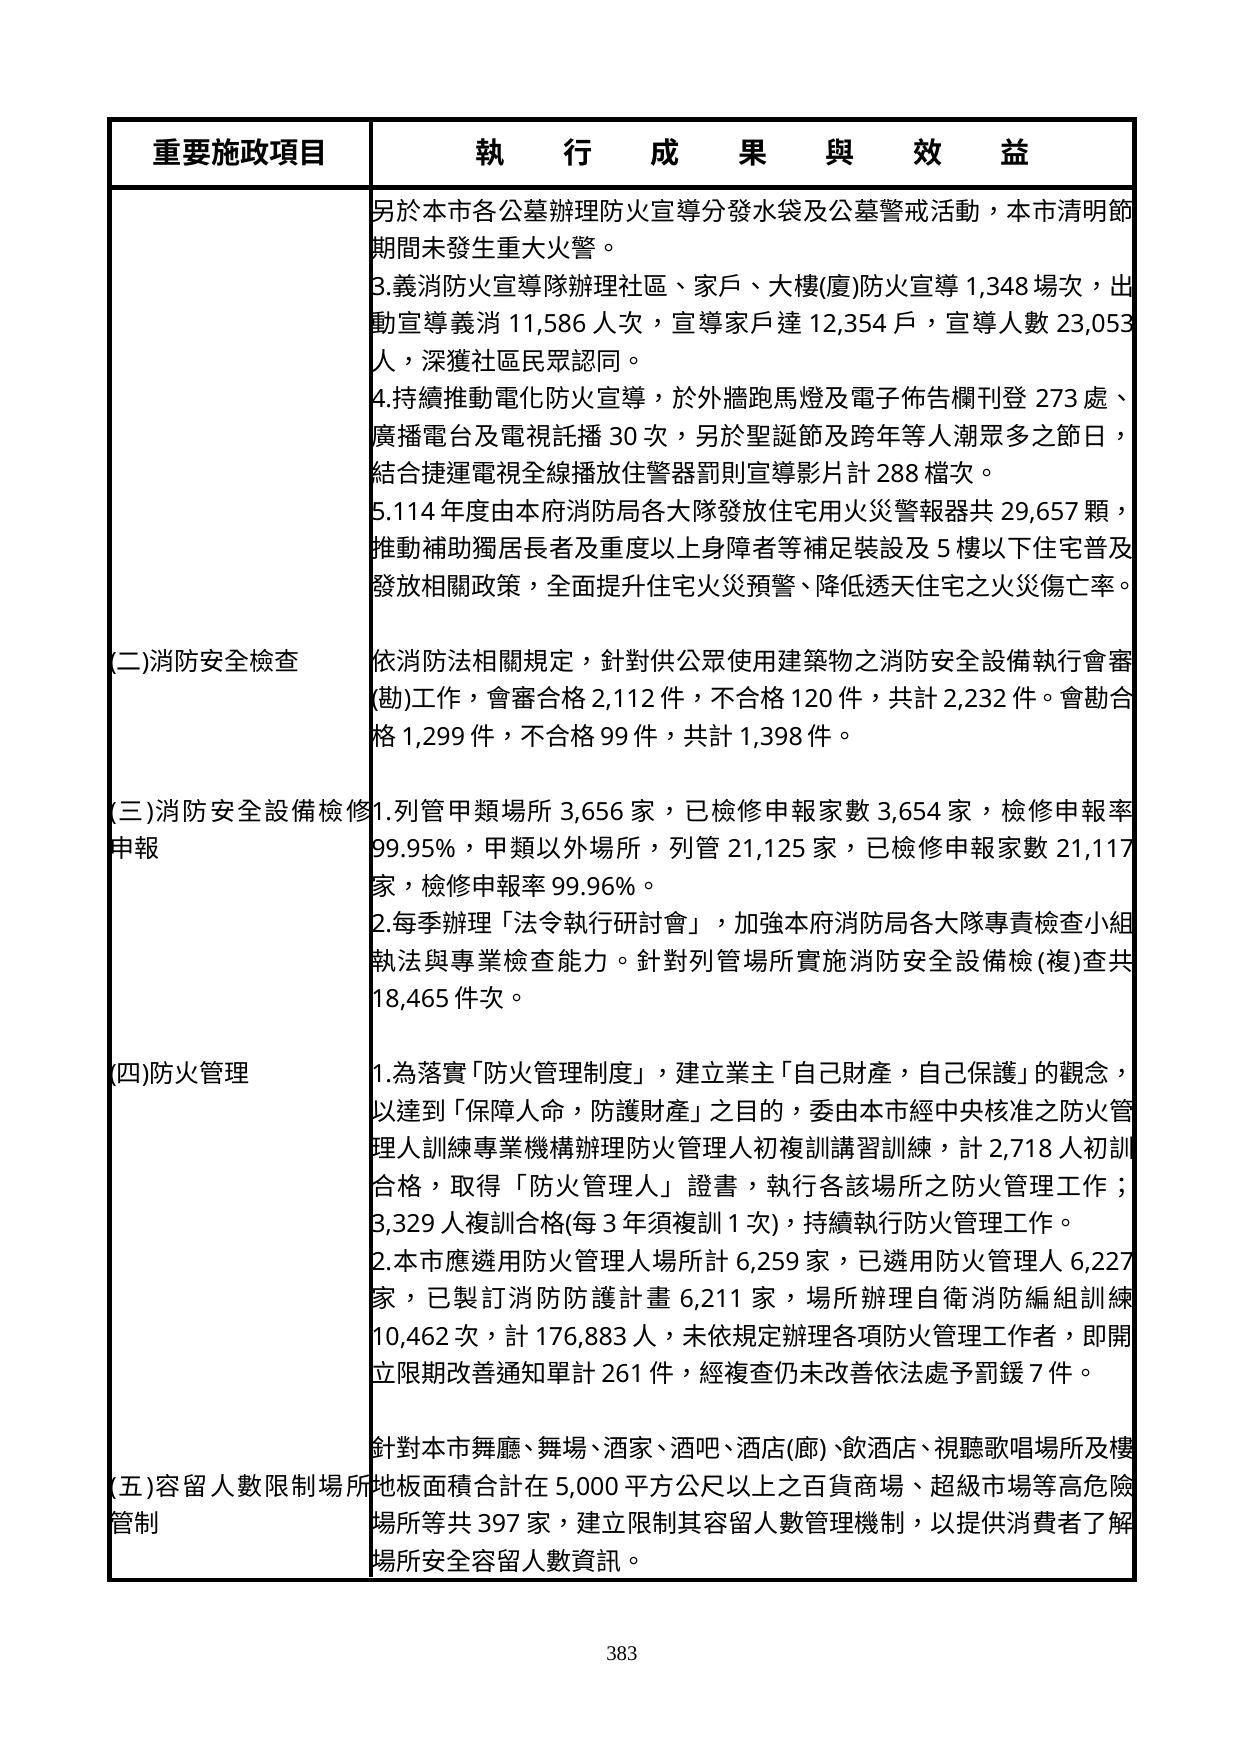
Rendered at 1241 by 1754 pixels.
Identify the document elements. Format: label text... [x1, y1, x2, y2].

table_cell 1.組織編制： 為擴增本市救災救護及特種搜救量能，本府消防局辦理組織修編擴大編制685人，編制員額由原1,805人提升至2,490人，將特搜中隊升格成立特搜大隊，組織規程暨編制表修正案業經考試院函同意備查並自114年1月1日生效。本府消防局於114年1月成立特搜大隊及特搜第一分隊及第二分隊。 2.任免遷調： (1)本府消防局114年度召開人事甄審委員會14次，陞遷人數95人次，外縣市調入人數50人、新進人員115人、留職停薪21人次，回職復薪19人次。 (2)114年度辦理調出人數28人，職務調整人數280人。 3.考績獎懲： 114年召開考績委員會6次，核發嘉獎17,868人次、記功2,607人次、記一大功12人次、申誡6人次；並依規定辦理114年度年終考績竣事。 4.差假管理： (1)本府消防局外勤人員之勤休編排及服勤時數採計，目前係依消防署核定自112年1月1日生效實施之「各級消防機關輪班輪休人員勤休實施要點」覈實辦理，並落實114年公務人員請假規則修正新增身心調適假等權益，除勤務推動及維護市民權益有顯著績效外，兼顧落實保障同仁健康權意旨。另內政部消防署全國版「消防人事差勤暨119勤務指揮派遣系統」業於114年1月1日上線，本府消防局勤務派遣、勤務輪值及人員差假目前係採線上電子化、紙本差勤雙軌制，並訂於115年上半年全面電子化，以達成行政簡化、淨零減碳之永續目標。 (2)本府消防局為搶救重大災害、處理緊急或重大突發事件，114年度報府申請專案加班計6次，另行政院114年10月20日院授人給字第1144001867號函核准消防局參與0923花蓮馬太鞍溪堰塞湖災害救助事項外勤消防人員於辦理救助業務期間，得依實際超時服勤時間核實支給超勤加班費，免受每人每月新臺幣1萬9,000元上限之限制，保障第一線消防隊員加班權益。 5.訓練研習： 114年自辦及薦送人員參加多元訓練課程，以提升專業知能。 (1)自辦研習：辦理6場次專題講座(包含消防人員減壓課程1場、網路性別暴力防治CEDAW議題1場、家庭教育1場婚姻教育1場、員工協助方案EAP紓壓活動2場)，合計參加人數計350人次。 (2)薦送訓練：薦送人員參加本府公務人力發展中心及行政院人事行政總處公務人力發展學院等辦理之相關訓練研習課程，薦送人數計2,241人次。 6.退休照護： (1)114年度補助退休消防人員團體計2案，持續關懷本府退休消防同仁。 (2)均依規定辦理同仁退休及照護事宜： ①114年度辦理退休案計30人、遺屬年金案計3人、撫卹案計0人。 ②統計至114年12月止列冊管理支領月退休金人員計505人，支領遺屬年金人員計53人，支領年撫卹金人員計23人。 1.召開廉政會報2案次，藉由會議之決議及業務單位之執行，推動廉政工作，達到事半功倍之效果。 2.召開安全維護會報1案次，辦理機關安全缺失複查3案次、機關安全暨公務機密維護檢查40案次及「緊急救護管理系統」資訊使用管理稽核，發掘缺失予以列管改善，提出興革建議，並不定期進行機關安全、公務機密及資訊安全維護宣導30案次。 3.落實陽光法案，受理機關公職人員財產申報17案次，並辦理實質審查2案次。 4.為強化同仁及民眾廉能觀念，消防局運用宣導短片、講習、跑馬燈撥放等多元方式進行23場次宣導，並針對反貪反詐主題，以多元宣導管道辦理36場次宣導，以加強同仁及民眾反詐資訊及觀念。 5.辦理太陽光電專案稽核，經書面勾稽及實地勘查，針對法規面、制度面、執行面提出數點建議事項，期能完善日後太陽能光電標租案 之合約內容，並加強案場之維運管理，與廠商互利共生，共創綠能 產業健全之環境。 6.受理各類陳情、檢舉案件計46案次，均依規定查察處理、澄清結案或移由權責單位辦理。 1.本府消防局按月檢討114年度法定預算執行情形，加強預算執行稽催，發揮預算功能，有效掌控預算進度，提升消防局救災救護能力，總計114年度決算執行率達99.69%。 2.依限完成114年度各月份會計報告之編製。 3.依限完成113年度單位決算之編製。 4.完成114年度各項公務統計報表(含月報、季報、半年報及年報共203表次)審核及113年統計年報之彙編。 5.完成115年度單位預算之籌編。 6.按期整理各類總帳、明細帳及送審憑證並依限送審。 7.配合各項採購作業辦理監辦業務，有效達成內部審核機制。 1.本府消防局114年公文績效成果如下： (1)辦結率98.65%。 (2)平均發文使用日數1.12日。 (3)線上簽核比率83.25%，均優於本府平均值。 2.每月定期於局務會議公布各單位公文績效，以加強管制公文時效。 各項列管計畫及會議決議案件，於每月局務會議加強管制與追蹤，以落實工作績效。 1.選定消防工作興革項目，請各單位研究並陳報市府評核。對府管、自管之重要業務定期評估，並按期將執行情形陳報市府等上級機關。 2.依內政部消防署規定，每月10日前函送一般性補助款指定辦理施政項目「消防廳舍整建計畫」及「消防車輛汰購及救生氣墊計畫」月報表予消防署備查。114年計5案，為「第一大隊暨苓雅分隊耐震補強工程案」、「右昌分隊外牆暨屋頂防水修繕工程案」、「消防局本部綜合大樓地下室出入口車道及成功分隊車庫地坪整修工程案」、「阿蓮分隊耐震補強工程案」及「雲梯消防車1輛」。 1.依「高雄市政府文書處理實施要點」及其相關規定，落實執行文書檔案管理工作。 2.積極辦理檔案銷毀作業，完成10,090件逾保存年限檔案銷毀。 3.積極改善檔案管理整體效能、加強檔案保存與維護及積極辦理整頓清理、改善檔案庫房設施等工作。 1.114年度針對本府消防局內外勤廳舍修繕需求，如災害應變中心暨綜合大樓9樓外圍防水工程、地下室出入口車道及成功分隊車庫地坪整修工程、新興分隊外牆鐵皮拆除暨防水工程、新興分隊頂樓鐵皮棚架修繕工程及鳳山分隊辦公廳舍設施搬遷等5項修繕項目動支經費1,210萬4,259元以改善廳舍環境。 2右昌分隊廳舍經本市結構技師公會評估耐震能力不足，本府消防局於113年及114年分別編列188萬6,000元及754萬4,000元辦理補強工程，全案於113年10月開工，並於114年2月27日完工。 3.本府消防局持續辦理老舊消防廳舍補強工程，第一大隊暨苓雅分隊補強工程（總經費1,090萬元）已於114年10月13日開工，預計115年4月底前完工；阿蓮分隊補強工程（總經費608萬2,749元）隨後於114年12月4日開工，預計115年4月底前完工。 4.鑒於楠梓科技產業園區消防業務移撥及南科高雄第三園區台積電公司量產在即，消防局規劃於已裁撤之中油煉油廠消防隊舊址新設後勁消防分隊，將於耐震補強暨整修工程完成後進駐，以快速充實區域消防量能。114年2月13日核定細部設計，4月2日開工，115年1月1日人車進駐，3月8日竣工啟用。 5.配合大林蒲遷村政策以經濟部「大林蒲遷村相關經費」全額補助1億711萬元辦理中崙地區新設特搜分隊新建工程，114年12月18日核定基本設計，刻正辦理細部設計。 6.岡山消防分隊遷建工程配合岡山區行政中心新舊址跨區公辦都更案，113年1月19日辦理公辦都更公告招商，歷經2次招標，8月14日完成評選，並於11月19日完成簽約，預定115年7月動工，於118年陸續完工啟用。 1.按「政府採購法」切實執行各項採購(含綠色採購)工作。依據環境部綠色生活資訊網成果分析統計，截至114年12月31日止，本府消防局綠色採購評核成績為92.6分。 2.依據「高雄市市有財產管理自治條例」隨時登錄財產增減，建立消耗品及非消耗品領用管理制度，有效管理運用，定期檢查、每年盤點。114年度計盤點轄下96個單位；檢核項目分為財產管理、物品管理、車輛管理、辦公處所暨安全管理等四大項。經考核檢查，計有392人次獲敘獎。 3.依「出納管理手冊」規定辦理財物保管及財物控管事宜。 1.訂定本府114年度防火宣導計畫，整合教育局、警察局、民政局及各區公所辦理各式防火宣導及與本市各機關、慈善團體保持密切聯繫共同舉辦防火宣導活動；本市114年辦理動態防火宣導場次共427場，宣導市民55,621名。 2.清明節期間，辦理清明節防火宣導活動，除印製宣導文宣發放外，另於本市各公墓辦理防火宣導分發水袋及公墓警戒活動，本市清明節期間未發生重大火警。 3.義消防火宣導隊辦理社區、家戶、大樓(廈)防火宣導1,348場次，出動宣導義消11,586人次，宣導家戶達12,354戶，宣導人數23,053人，深獲社區民眾認同。 4.持續推動電化防火宣導，於外牆跑馬燈及電子佈告欄刊登273處、廣播電台及電視託播30次，另於聖誕節及跨年等人潮眾多之節日，結合捷運電視全線播放住警器罰則宣導影片計288檔次。 5.114年度由本府消防局各大隊發放住宅用火災警報器共29,657顆，推動補助獨居長者及重度以上身障者等補足裝設及5樓以下住宅普及發放相關政策，全面提升住宅火災預警、降低透天住宅之火災傷亡率。 依消防法相關規定，針對供公眾使用建築物之消防安全設備執行會審(勘)工作，會審合格2,112件，不合格120件，共計2,232件。會勘合格1,299件，不合格99件，共計1,398件。 1.列管甲類場所3,656家，已檢修申報家數3,654家，檢修申報率99.95%，甲類以外場所，列管21,125家，已檢修申報家數21,117家，檢修申報率99.96%。 2.每季辦理「法令執行研討會」，加強本府消防局各大隊專責檢查小組執法與專業檢查能力。針對列管場所實施消防安全設備檢(複)查共18,465件次。 1.為落實「防火管理制度」，建立業主「自己財產，自己保護」的觀念，以達到「保障人命，防護財產」之目的，委由本市經中央核准之防火管理人訓練專業機構辦理防火管理人初複訓講習訓練，計2,718人初訓合格，取得「防火管理人」證書，執行各該場所之防火管理工作；3,329人複訓合格(每3年須複訓1次)，持續執行防火管理工作。 2.本市應遴用防火管理人場所計6,259家，已遴用防火管理人6,227家，已製訂消防防護計畫6,211家，場所辦理自衛消防編組訓練10,462次，計176,883人，未依規定辦理各項防火管理工作者，即開立限期改善通知單計261件，經複查仍未改善依法處予罰鍰7件。 針對本市舞廳、舞場、酒家、酒吧、酒店(廊)、飲酒店、視聽歌唱場所及樓地板面積合計在5,000平方公尺以上之百貨商場、超級市場等高危險場所等共397家，建立限制其容留人數管理機制，以提供消費者了解場所安全容留人數資訊。 114年度違法案件共計裁處98件（檢修申報20件、不實檢修1件、消防安全設備65件、防火管理7件、防焰物品2件、設備人員法1件、容留人數標示1件及田野引火燃燒1件），開立裁處金額計新臺幣5,109,000元，已繳納金額計新臺幣3,486,258元，收繳率68%。 1.建立電子化搶救圖資：為強化公共安全，提升本市高危險特定區域、建築物及狹小巷道等火災搶救效能，針對轄內搶救不易區域、建物訂定搶救計畫，發生災害時能於出動初期掌握場所全般狀況，減少人命及財產損失，總共已製作7,023處，均以電子檔建置於本府消防局搶救圖資管理系統，可於救災現場即時查詢，各大(或中)、分隊辦理上開建物或地區兵棋推演共1,698場次、實地演練1,935場次。 2.辦理電動車火災搶救專班、特殊火災搶救講習班及高雄市電動巴士防災座談會：於114年3月4-5日、6月18-19日及114年8月15日，合計160人參訓，有助於提升本府消防局同仁對於特殊火災(太陽能光電設備、電動車及儲能設備等)現場危害分析，掌握災害現場救災安全判斷處置、執行太陽能光電設備、電動汽車及儲電設備火災搶救能力。 3.輔導遙控無人機操作證考照訓練：為利於救災情資偵蒐工作，持續輔導消防同仁考取無人機操作證，114年警義消計有212名考照合格取得392張各式專業證照，通過人員遍布各大隊轄區執行相關飛行任務，有效提升災害搶救效率，保障市民生命財產安全。 4.本府消防局於114年9月24日辦理鋰電池製造風險與火災應變對策研討會，透過的專家學者分享最新的鋰電池火災滅火技術、實務案例分析及災害搶救策略等知識，提升救災人員在緊急情況下的應變能力。 1.本市114年消防水源列管救災水源計26,259處，其中地上(下)式消防栓共計23,403支，平時協查清查轄內消防栓堪用情況，如發現損壞或埋沒等情事，透過本府消防局消防水源管理資訊平台，即時通報請自來水公司檢修。 2.本府消防局各消防分隊對轄內公司、工廠、學校、蓄水池、魚池、河川、湖、海等可供消防車利用取水救災之水源，均予調查列管，另對於水利單位提供之救災緊急使用水源位置，每年辦理實地抽水演練暨資訊更新事項，俾利於缺水時期緊急應變使用。 3.本府消防局各分隊視當地區域性質、人口密度、建築因素等規劃增設消防栓，彙報自來水公司辦理設置工程，114年共計辦理26處消防栓增設與改遷工程。 4.賡續擴充本市水源管理資訊系統，定期更新Google map水源圖資版本。 1.為強化消防人員輻射災害初期搶救正確觀念與基本認知，本府消防局於114年2月11、13、14日，辦理3梯次輻射災害訓練，共計120人參訓，以提升消防人員輻射搶救能力。 2.為強化本府消防局化學災害應能力並與國際接軌，本府消防局於114年6月8日至6月14日，共計1人參加內政部消防署辦理之「赴日本化學災害救災整備及訓練研修」。 3.為強化日本與臺灣消防機關之化學災害交流與合作，本府消防局於114年6月19日，共計3人參加內政部消防署辦理之「赴日本化學災害救災整備及訓練研修」。 4.為強化消防人員化學災害搶救技術與能力與執行化學災害搶救行動安全，本府消防局於114年8月4日至10月17日，共計12人參加內政部消防署辦理之「114年度化學災害搶救進階班訓練」。 5.為強化毒性及關注化學物質災害發生時緊急應變能力，本府消防局於114年9月8日，共計7人參加環境部化學物質管理署辦理之「114年度南區毒性及關注化學物質災害防救動員研討會」。 6.為強化本府消防局指揮官層級人員化學災害搶救指揮決斷能力，本府消防局於114年10月29日至12月9日，共計12人參加內政部消防署辦理之「114年度化學災害搶救指揮官班訓練」。 1.本府消防局於114年8月30-31日及9月13-14日假荖濃溪流域辦理充氣式橡皮艇訓練，參訓人數計50人，實施引擎組裝及保養教學、航行操作、急流水域操艇及緊急故障排除實作訓練。 2.為維護夏季水域活動安全，本府消防局於暑假期間(114年6月28日至8月31日)辦理30場水域救援訓練，並規劃執行本市岸際救援協勤措施，針對本市林園區海洋濕地公園、彌陀區漁港海岸光廊、永安區烏林投玄德宮旁、茄萣區海岸復育防風生態公園、梓官區蚵仔寮漁港南側海灘、旗津區旗津區觀光局旗津海水浴場救生站處等6處水域，每週例假日由消防人員、本府登錄在案之災害防救團體、義消高台水域救生分隊及水中救生中(分)隊共同執行岸際緊急救援協勤工作，執行危險水域巡邏與警戒勤務，共計270人次。 本府消防局為提升救災救生功能，確保市民財產安全，114年充實購置消防車輛、裝備器材情形如下： 1.新購水箱消防車7輛、水庫消防車7輛、化學消防車4輛、救助器材車2輛、雲梯消防車2輛、後勤補給車1輛、化學災害處理車1輛、通訊指揮車3輛(中央統一採購)，以充實火災搶救之救災車輛。 2.預算購置個人裝備器材(含消防衣帽鞋、救命器、個人導光索及個人熱顯像儀等)1批、電動車搶救器材1批、水域搶救器材1批、12台多功能消防救災機器人、消防機器人1台、無人機2台、遙控動力救生圈6台、山域事故人命救助等個人裝備1批、紅外線熱顯像儀42台…等，均依據轄區特性配發消防局各分隊救災使用，有效提昇火災搶救、建築物與窄巷救援、岸際救援及人道救援等整體消防救災戰力。 3.114年民間捐贈小型水箱消防車7輛、消防警備車10輛、災情勘查車1輛、救災越野車1輛、消防後勤車1輛，節省公帑計5,087萬7,630元，有效汰換老舊車輛，提升第一線救災機動性與安全性。 本市轄內多處熱門高山登山地點，為有效提升山域救援時效及加強各協助救災機關、團體橫向協調聯繫，除於114年6月邀集相關單位及山域事故搜救團體辦理山域事故救援座談會外，本府消防局分別於114年5月及12月，假本市所轄山域辦理「山域事故人命救助訓練」，共計130人參訓，另於5月6至15日辦理山域救援幕僚訓練，共計70人參訓。 1.特種搜救隊於114年辦理各項專業訓練，包括重型搜救分組訓練、山域定位搜救訓練、IRB動力橡皮艇操作訓練、潛水搜救訓練、特搜隊戰術緊急傷病患照護訓練、延長醫療照護訓練、車禍救援訓練、繩索救援訓練、直升機立體救災訓練、遙控無人機操作訓練及搜救犬領犬員評測訓練，強化特搜人員在複雜地形及環境行動能力與科技應用，提升救援實戰能力25場次、1205人次。 2.特種搜救隊於114年5月17日至19日，假楠梓訓練中心辦理「36小時不間斷救援演練」，共動員149名警義消、醫護人員、土木技師與獸醫師，並出動4隻搜救犬，全程模擬地震後複雜災損情境，驗證國家級重型搜救隊整合應變與續航作戰能力，提升本市國際搜救量能。 3.本市通過國際搜救犬IRO測驗犬隻數量，計有高級認證9隻(包含義消搜救犬1隻)、中級認證1隻、初級4隻(包含義消搜救犬2隻)，高級認證數量為全國各縣市之冠。於114年2月16-19日自辦災害搜救犬評測及3月16-18日參加內政部消防署災害搜救犬評測，共計3犬通過高級認證，另為強化搜救犬路徑追蹤技能，於114年5月26-29日邀請奧地利教官辦理訓練，全國搜救犬相關單位共計30人派員參訓；另於114年11月25-28日參加國家MRT搜救犬救援能力認證，共計2犬通過MRT認證。 1.為提升義消協勤能量，本府消防局拍攝短片積極招募義消，並整合具專業技能人員，分別成立山域搜救、水域救生、營建搜救、無人機、企業義消分隊、義消特搜隊及後勤義消等7類功能編組隊伍，針對各式特殊災害動員到場協勤搶救，統計114年1月至12月招募11梯次新進義消共計733人，有效推動義消機能化及年輕化。 2.為提升義消協勤能力，強化救災救護及防救災專業技能，除每月定期辦理義消常年訓練外，並辦理下列專業訓練： (1)為儲備培養義消幹部，提昇領導統御能力，本府消防局分別辦理幹部訓練，計有262人參訓： ①8月1日至29日止，共辦理4場次義消基礎幹部講習班訓練，每梯次24小時，參訓人數155人、合格人數147人。 ②10月20日至31日止，共辦理2場次義消初級幹部講習班訓練，每梯次20小時，參訓人數105人、合格人數84人。 ③內政部消防署於6月17日至18日辦理1梯次12小時義消高級幹部講習班，本市義消合格人數計有2人。 (2)為強化義勇消防人員救護執勤技能，提升到醫院前緊急救護服務品質，本府消防局於8月15日至11月15日辦理義消EMT-1初級救護技術員繼續教育複訓，共590人受訓合格；8月15日至11月15日辦理義消EMT-2中級救護技術員繼續教育複訓，共96人受訓合格。 (3)為提升新進義消人員專業能力及培養團隊工作士氣，強化救援效能，本府消防局於5月20日至7月12日止，辦理1梯次新進義勇消防人員基本訓練，規劃數位學習、防災士訓練及集中訓練等3階段課程，共訓練48小時，計94人通過並取得訓練證書。 (4)為提升訓練效益並節省公帑，114年義消基礎訓練及幹部訓練結合防災士16小時課程辦理，取得防災士證照者計有新進義消基本訓練91人、基礎幹部講習班121人、初級幹部講習班41人，合計253人；取證後可第一時間投入社區防救災工作，強化災害應變及復原能力，共同提升本市災害韌性。 3.辦理本市災害防救團體專業訓練： (1)本府消防局依據「災害防救團體或災害防救志願組織登錄辦法」辦理民間災害防救團體依法登錄，截至114年12月底本市合計登錄有15個團體，為提升災害防救團體救災能量之運用，114年4月12、13日於中華民國紅十字會避難收容暨整備中心辦理1梯次新進人員基本訓練，每梯次16小時，56人訓練合格；另114年6月14、15、21、22日於消防局教育訓練中心辦理4梯次複訓，每梯次8小時，計482人訓練合格。 (2)為更有效運用民間救難志工力量，配合內政部消防署114年度強化災害防救志工救災協勤量能中程計畫推動建立防災教育與強化複合式專業訓練機制，本府消防局分別於6月27、28日在永安區永新漁港海域辦理水域救援，6月28、29日在鼓山區柴山山域辦理山域搜救等專業訓練各1場次，共計70人訓練合格，有效提升災害防救團體水域及山域協勤量能。 (3)有鑑於本市柴山及半屏山地區之迷途或受傷事件頻傳，為提升山域事故救助效能及搜救技術，本府消防局於11月4日至16日於金獅湖與所轄柴、壽山等區域實施3場次山域搜救(叢林穿越)訓練，辦理GPS應用、叢林穿越、夜間行進、繩索確保及傷患搬運等專業課程，共計28名災害防救團體成員訓練合格，有效提升災害防救團體執行郊山地區山域救援之能力。 4.本市消防民力獲獎殊榮：本市義勇消防總隊仁大救助分隊副分隊長葉嘉耀、鳥松救災分隊小隊長湯建芳、鼎金救災分隊小隊長周俊成等3位，獲選為內政部消防署114年全國義消楷模「鳳凰獎」；第一宣導大隊總幹事卓淑靜、第二宣導大隊副大隊長宋素娟、鼓山宣導分隊副分隊長彭鈺婷獲選為內政部消防署114年「鳳凰獎」防火宣導志工楷模、中華救護分隊分隊長陳世庭則獲選為救護志工菁英。另高雄市防災協會副總隊長李嘉文、中華民國山難救助協會高雄市支會 (前)先鋒組長楊克明獲選為114 年度全國災害防救志工菁英獎。 5.為提升國家重要廠(場)域設施及企業組織，面對災害或其他緊急狀況第一時間應變能力，本府消防局於114年8月19日完成8支114年T-CERT隊伍之培訓；114年8月21日與中油大林煉油廠共同辦理「114年度高雄市T-CERT分區觀摩演練」，邀集本市所有T-CERT隊伍及嘉義、台南、屏東等鄰近縣市消防局暨所屬T-CERT成員計130人前來觀摩交流，攜手企業及民間力量，打造更韌性的自主防災體系。另，本府消防局推派「興達發電廠T-CERT」參加「114年度全國T-CERT競技大賽」，勇奪空間辨識項目第一名、輕型搜救項目第一名及基礎救護操作第六名，並以總排名第一的優異成績榮獲全國冠軍，有效展現本市T-CERT隊伍的專業實力，並呈現本市於公私協力防災推動上的成果。 1.依本府消防局常年訓練實施規定，每日編排課程及指派教官，實施車輛操作、消防車操、裝備器材、緊急救護等技能訓練及體能訓練，以提升消防人員救災體技能。 2.辦理消防人員學科及術科測驗，藉此充實消防人員各項消防學能及體能，並驗收平時訓練成果。114年推動新式術科體測，上半年術科測驗計有1,160人參測，下半年術科測驗計有1,195人參測。114年上半年學科測驗計有1,235人參測，下半年學科測驗計有1,201人參測。 3.由本府消防局各大隊針對轄內搶救困難之場所實施組合訓練，模擬火災現場出勤模式演練，以強化指揮官及救災人員臨場應變能力，共計辦理36場次。 4.為使新進人員融入消防工作並培育消防專業基本知識技能、培養工作使命感及團隊向心力，辦理新進人員職前訓練，114年上半年計有70人參訓，下半年計有28人參訓。 1.為提升消防人員各類災害搶救專業技能，爭取參加內政部消防署114年各式訓練(含由各縣市消防機關自費參訓)課程，車禍救援基礎班7人參訓、事故安全官訓練4人參訓、火災搶救教官班4人參訓、航空器災害搶救訓練班6人參訓、化災搶救國際認證種子教官班7人參訓、化學災害實務訓練國際挑戰班5人參訓、車禍救援進階班1人參訓、公共安全潛水初階班訓練1人參訓、國際課程認證研習班訓練共4人參訓、重型救援實務研討共識營訓練共3人參訓、繩索救援基礎班訓練4人參訓、過氧化物化災搶救精進訓練共1人參訓。 2.為提升消防人員駕駛大型車輛技術，持續辦理大貨車駕駛訓練，共59人成功考取駕照，強化特種車輛駕駛並辦理聯結車2人次及大客車15人次。 3.為提升消防人員出勤駕駛安全，辦理緊急任務車輛防禦駕駛操作訓練2梯40人次完成訓練；另針對駕駛緊急任務車輛人員辦理防禦駕駛訓練，結合中分隊常年訓練辦理，每人每年至少參訓2次，並將訓練成果報交通局備查。 4.辦理替代役備役役男防災救護組訓練 為充實災害防救專業能量，持續辦理替代役備役役男「防災救護組」訓練，強化替代役備役役男防災、救災之專業技能，於第1時間協助民防工作，期全面提升我國全社會防禦韌性為強化國土全民防衛韌性，以利國家需要時召集備役役男支援救災、醫療救護及治安維護。114年度召訓期間自114年7月7日起至8月20日止，及114年11月27日起至12月3日止共分2階段，計17 梯次，合計召訓1,461人，共1,374人通過防災士學、術科測驗。 1.辦理初任公職消防人員之實務訓練，以輔導其熟悉相關實務職能。 2.配合警大、警專及消防署辦理寒、暑假實習教育。 3.協助內政部消防署辦理特考班人員中級救護技術員訓練，共計辦理2班期95人。 1.消防局各分隊平時每日、每週執行車輛保養檢查，每月由中隊實施保養檢查，每季由大隊實施保養檢查，其中春、秋季為不定期檢查，夏、冬季為定期檢查(冬季併入局保養檢查)，由訓練中心及大隊評定成績。 2.消防局每半年委託廠商至53個分隊進行車輛保養，保養各式車輛計上半年556輛次、下半年547輛次，合計1,103輛。 3.每年依消防署頒訂「消防車輛裝備器材管理維護作業規範」實施局車輛保養檢查，由保養股人員至駐地進行檢查暨成績評定，以期核實日、週、月、季保養檢查紀錄落實程度，並辦理獎懲。 1.本市114年火災發生數，A1(人員死亡案件):11件，A2(人員受傷、縱火、糾紛案件):40件，A3(非屬A1、A2類):928件，合計979件。火災類別分別為建築物464件、森林田野43件、車輛122件、船舶1件及其他349件。 2.本府消防局114年派員勘察979件火災現場，統計分析起火原因，作為未來防火對策之參考。 3.本府消防局火災勘察時均進行現場清理及復原工作，2人以上共同採證，並會同關係人或在場證明人封緘，完備採證程序。 4.本市114年發生15件縱火案，均予偵破，並移送高雄地檢署偵查起訴，有效遏止縱火犯罪，績效卓著。 5.本府消防局114年計受理民眾申請核發火災調查資料235件、火災證明書375件，積極辦理為民服務，均獲民眾好評，已達便民利民之效能。 6.本府消防局實驗室連續3年通過美國CTS國際能力測試。2025年於274間國際實驗室中脫穎而出，憑藉GC-MS技術精準判定焦黑木材中之易燃液體，達成零誤差佳績。此成果佐證本府消防局技術與國際接軌，能提供禁得起司法檢驗之科學證據，守護市民安全。 1.辦理114年度施政計畫及115年先期作業審查。 2.辦理112-115年中程施政計畫，核定後據以推動執行。 3.提報113年度中程施政計畫策略績效目標執行成果。 1.強化本府消防局「119」指揮中心編組，精進各類車輛出勤動態管制機制；遇有重大災害事件時，立即同步通報大隊、中隊及分隊執行災害搶救任務。統計114年受理火警報案計3,014件，出動人力29,639人次、車輛12,583車次；另受理救護報案153,180件。 2.持續充實「通訊、聯絡、指揮」等相關裝備，並建構外勤單位彈性通訊網絡，強化整體勤務指揮與調度效能。 1.統計114年受理為民服務等其他案件，包括動物救援270件及受困解危243件。 2.要求執勤人員重視電話應對禮儀，以「用心處理」每通來電、「擴大處理」每件求助案件為原則，以市民為服務對象，落實「一通電話，服務就到」之服務理念，主動為民排除各項危害。 1.主動發布新聞，宣導消防施政作為與執行成效，統計114年度共發布新聞稿779件。 2.針對各項重大活動，妥善安排媒體記者實地採訪，提升施政透明度與市民認同。 1.於114年9月採購工作站安全防護防毒軟體560套及伺服器安全防護防毒軟體30套，全面提升資安防護能量。 2.於114年12月17日召開資通安全審查管理會議，審查並精進資訊安全管理相關事項。 3.汰換派遣台用個人電腦15台及一般個人電腦51台，提升各單位資訊設備作業效能。 4.因應網路設備韌體年限屆滿，汰換核心骨幹交換器1台，強化本府消防局整體資通安全防護。 5.為因應119報案大量進線之話務壓力，於本府消防局各救災救護大隊各建置1套受理報案席（合計6席），作為話務溢流與分流機制。 6.汰換救災救護平板電腦200台，提升外勤單位資訊設備使用效能。 1.添購手提式無線電165套，配發外勤消防同仁作為個人專用裝備，提升救災救護現場通訊能量，並強化第一線人員勤務安全保障。 2.採購機動中繼設備52套，得依災害現場需求彈性部署，延展通訊訊號涵蓋範圍，建構穩定可靠之救災救護通訊鏈路。 3.完成中寮山無線電站臺網路交換器汰換作業，強化傳輸效能，確保救災救護訊息即時傳遞。 1.114年共成立4次颱風災害應變中心，分別為7月5日丹娜絲颱風、8月11日楊柳颱風、9月21日樺加沙颱風、11月10日鳳凰颱風，於接獲中央氣象署發布海上、陸上颱風警報，立即成立本市颱風災害應變中心，通知各任務編組機關（構）派員進駐聯合作業因應，統合市府、民間及軍方救災資源全力投入預防性撤離及防救災工作；本市各相關局處、公共事業同時於內部成立「緊急應變小組」，各區公所同步成立區級應變中心，執行各項災害防救任務，受理災情數量分別為丹娜絲颱風487筆、楊柳颱風172筆、樺加沙颱風2筆、鳳凰颱風32筆(含路樹倒塌、廣告招牌掉落等)；災害應變中心開設期間掌握災情得宜，有效保障市民生命財產安全。平日本府消防局各內外勤單位利用各項活動時機積極辦理防颱防災宣導，加強民眾防災意識；並於汛期來臨前，責成各消防分隊完成各項救災器材整備，以隨時因應。 2.為強化災害應變中心開設期間防救災緊急資通訊查通報及應變能力，使本府災害防救業務主管機關及進駐人員熟稔防救災雲端應變資訊平台（EMIC）、各項防救災緊急資通訊系統，於114年度辦理相關教育訓練共計12場次，共計461人參訓。另114年度辦理防災宣導1,144場、災害應變中心資通訊測試50次。 本市獲內政部補助辦理「強韌臺灣大規模風災震災整備與協作計畫」，執行期程自112年至116年，5年總經費為6,179.6萬元；114年經費為1,155萬2,000元，並已完成本市各區災害潛勢調查，產出各類災害潛勢圖資4,203幅、各類防災電子地圖263幅、修訂114年本市各區公所地區災害防救計畫、辦理實兵演練8場次、建置韌性社區2處、評估可同時開設的避難收容處所443處，且擴大培育防災士6,667人及開辦各式防救災教育訓練課程。 1.本市與中央、各區公所災害應變中心，透過每月第二週定期網路視訊連線，提升本府消防局防救災資通訊運用及災害應變能力，不僅能夠快速、正確傳遞訊息，多方的視訊連線功能讓各災害應變中心得以即時回報最新災情狀況，以提供指揮決策防救災最好之參考；另於本市災害應變中心成立時，針對本市所轄配置海事衛星電話機關辦理災情啟動海事衛星電話測試，以強化災時通聯及緊急應變。 2.辦理本市災害應變中心輪值人員、緊急應變小組及各區公所人員衛星電話、Webex視訊系統、EMIC系統等教育訓練，使各編組人員孰悉了解各項設備操作方式及災害應變運作流程，共計356人參訓，並於上、下半年各辦理1場EMIC系統演練，以精進系統熟練度並強化各項災害防救工作。 3.於汛期前辦理本市災害應變中心受理民眾報案電話演練，使本府各進駐機關熟悉災時大量話務運作流程，以強化受理民眾報案電話效率，確實掌握災情資訊及案件分流，迅速反應民眾需求，共計辦理4場次、共216人參演。 4.為使各災害業務主管機關熟稔作防救災訊息服務平台(MSP)結合CBS發布及操作系統」操作流程，於上、下半年各辦理1場教育訓練，以有效落實各機關防災應變能力。 1.114年6月6日上午10時30分本府消防局與臺灣鐵路股份有限公司特種防護團南區大隊，假九曲堂車站，辦理114年度鐵安「動員、災防、反恐」演習。本演練主要增進災害防救之縱向指揮及橫向聯繫、協調作業，快速掌握各項災害資訊、迅速進行各項災害搶修，以確保旅客、員工生命財產安全。 2.114年6月18日下午3時本府消防局與台灣高速鐵路股份有限公司辦理「車站毒化物侵襲應變桌上演練」，本次演練採桌上推演方式辦理，針對台灣高速鐵路系統異常事件時之緊急應變、通報以及旅客接駁等處置作業進行模擬演練，並加強相關交通介面單位建立橫向聯繫管道。 3.114年6月26日凌晨0時30分，本府消防局與高雄捷運股份有限公司於捷運青埔站(R22)月台層辦理114年第2季多重災難模擬演練，本次演練主題為「人員落軌」。透過此次演練讓高雄捷運運務及維修人員面對人員落軌事件可迅速反應緊急應變及搶修作業能力，並即時通報相關單位派遣專業人員前往支援協助。 4.114年9月18日本府消防局與台灣中油股份有限公司天然氣事業部，於永安液化天然氣廠辦理「114年度物資經濟動員準備演習」。透過本次演練強化物資動員準備及動員實施應變能力，並檢視該廠與相關支援單位之協調及應處機制。 5.114年9月25日凌晨0時至2時本府消防局與高雄捷運公司，於高雄車站(R11)辦理第3季多重災難模擬演練，主題為「毒化物攻擊」。將透過演練，讓該廠員工面對毒化物攻擊事件可迅速反應，立即通報警察、衛生、環保及臺鐵公司等單位派員前往支援。 6.本府消防局與交通部民用航空局高雄國際航空站於114年10月3日，舉辦「高雄國際機場114年度水災暨場內夜間空難災害防救演習」。透過本次演練，讓災難事件發生時可迅速反應，並橫向聯繫通報警察、衛生等單位派員前往支援，讓各權責單位熟悉大量傷患應變、移民署到院為受傷旅客辦理入國手續、航空公司到院協助旅客、家屬接待及安撫、媒體接待及訊息公開等應變措施。 7.本府消防局與台灣高速鐵路股份有限公司於114年12月17日，假高鐵燕巢總機廠辦理「左營高架路段遇地震後列車救援應變演練」。透過本次演練，熟悉列車於高架路段遇地震時，因緊急停車造成列車出軌，如何安排事故區域執行斷電與接地作業及執行旅客跨軌道疏散作業。列車組員協助身心障礙弱勢族群旅客進行疏散，並通報相關政府機關專業人員，到場協助疏散/救援車站旅客；並於車站啟動災害防護隊後，設置前進指揮所及後續ICS指揮權移轉程序，以及協同救災隊伍執行各項現場應變作業。 8.本府消防局與台灣高速鐵路股份有限公司於114年12月17日，假高鐵燕巢總機廠辦理「左營高架路段遇地震後列車救援應變演練」。透過本次演練，熟悉列車於高架路段遇地震時，因緊急停車造成列車出軌，如何安排事故區域執行斷電與接地作業及執行旅客跨軌道疏散作業。列車組員協助身心障礙弱勢族群旅客進行疏散，並通報相關政府機關專業人員，到場協助疏散/救援車站旅客；並於車站啟動災害防護隊後，設置前進指揮所及後續ICS指揮權移轉程序，以及協同救災隊伍執行各項現場應變作業。 1.為加強本市各區公所災害防救工作之推動及執行，訂定「高雄市政府38區公所114年度災害防救業務評核計畫」，執行期程為114年自2月10日至3月28日止，以1日2個區實地至區公所查核災害防救作為，並根據38項評核項目進行38區的意見交流座談；另依評核結果進行獎懲，以落實策進第三層級防救災機制。 2.為加強災害防救工作之推動及執行，並讓各機關預做準備行政院「114年度災害防救業務訪評計畫」考評，由本府災害防救辦公室先行書面初評，初評對象為本府民政局、警察局、工務局、消防局、兵役處、教育局、水利局、經發局、交通局、海洋局、社會局、衛生局、環保局、農業局、原民會等15機關。 3.本府相關機關依「中央災害防救會報114年訪評直轄市、縣（市）政府災害防救業務綱要計畫」，如期如質完成跨部會、全國性評比，於114年11月11日由中央各部會委員書面審查本府相關機關執行成效。 本市三合一會報114年度於114年4月29日及9月17日召開，會中邀請專家學者針對「極端氣候災害預防及應變」及「全社會防衛韌性工作」等議題進行專題報告，藉此讓與會單位了解如何提升在地防災能力，使災害衝擊降至最低。 114年度於114年8月5日召開，由中央氣象署黃椿喜副主任，以「極端氣候的代價：解析熱浪的成因與影響」為題發表專題報告，深入剖析高溫熱浪的形成原因、氣候變遷趨勢，以及對都市系統與脆弱族群造成的嚴重衝擊，並做為本府後續政策提供關鍵參考。 本府於114年7月1日至10月9日辦理「114年國家防災日活動實施計畫」各項活動，活動分成「系列活動」與「地震避難演練及防災宣導」二大主軸，內容包含「2025閏六月-大震啟示錄防災教育闖關活動」、「各賣場及網路平臺業者設置防災專區」、「地震災害情境模擬桌上推演」、「戶外避難收容安置演練」、「大規模災害避難收容處所開設演練」、「地震避難掩護示範演練暨各級學校及幼兒園地震避難掩護演練」、「高雄市災害後危險建築物緊急評估作業動員演練及組訓」、「海嘯警報發布演練」、「老人福利機構聯繫會議暨公共安全及複合型防災教育訓練」、「守護台灣探險記暨國家防災日系列活動」及「地震避難演練及防災宣導」等，共辦理89項活動561場次，總參與人數545,188人，透過演練及教育宣導，強化整體防災體系的韌性與實務操作能力，協助本市在面對未來可能的大規模地震等重大災害事件時，將具備更完整的防救災能量，實現安全城市的願景。 1.114年度緊急救護案件次數158,993件，送醫人數122,226人。 2.114年度緊急救護無生命徵象傷病患1,537人，經急救處置恢復心跳、呼吸者571人，救活率37.15%，恢復自主生活160人。 3.114年度購置各式救護器、耗材，總計新臺幣14,151,770元。 4.114年度受理民間團體捐贈救護車26輛、自動心肺復甦機15台、骨針1組、自動給氧機2組，移動式超音波7組、心電圖機5組，節省公帑計新臺幣124,472,700元。 5.落實救護疑似心肌梗塞(AMI)病患使用12導程心電圖機(EKG)實施檢測，目前於線上救護車配置具傳輸功能之12導程心電圖機共 105台，114年度使用EKG案件共1,826件，提早確診為AMI患者到院後成功實施心導管手術計60件，其中24件經醫療指導醫師線上指導救護人員依預立醫療流程給予病患服用高雄119守心藥包(阿斯匹靈與百無凝)，有效改善預後。 6.針對本市各機關、團體及學校辦理心肺復甦術(CPR)+自動體外心臟電擊去顫器(AED)急救技術推廣與宣導活動，期使各機關、團體及學校人員能在第一時間發揮救人效能，並宣導教育民眾珍惜、正確使用救護車資源，總計辦理791場次宣導活動，約84,922人參加。 7.提升急性腦中風病患急救成功率，經救護技術員評估判別為疑似急性腦中風後，同步通報醫院動員準備，到院後可立即施打血栓溶解劑，114年度共計通報疑似急性腦中風案件1,764件，有效縮短搶救時效。 8.賡續執行消防救護車收費制度，加強宣導並引導民眾正確使用救護車資源，避免濫用而影響真正緊急之傷病患權益，114年度針對救護常客及明顯濫用者共開立22件繳款單。 9.本府消防局於內政部消防署113年度消防工作自主評核（緊急救護類）榮獲特優等第，並在113年「績優救護人員評選」中獲得個人獎組（接生好手）及特殊績優團隊獎第二名；同時積極推動到院前12導程心電圖檢測，多名EMT-P人員參與台灣心肌梗塞學會相關競賽與獎項評選並榮獲佳績；另於台灣災難醫療隊發展協會MCI大量傷患事故應變競賽奪得最佳團隊獎；在「TEMTA 2025第十一屆全國呼吸道插管暨心肺復甦術競賽」中，三組隊伍於呼吸道插管項目全數榮獲佳作優異成績，整體有效提升本府消防局專業形象與救護能量。 10.本府消防局選派15名人員參加內政部消防署第11期高級救護技術員（EMTP）訓練，並已於12月順利結訓，全國結業成績中榮獲第1名及第3名佳績。通過本次訓練，使本府消防局EMTP人力提升至218名，占比達14.01%；此舉有效強化整體救護專業技術水準，並具體落實提升緊急救護服務品質之政策目標。 11.自114至116年本府消防局與衛生福利部、消防署共同推動「韌性國家醫療整備計畫」。114年本府消防局執行子項目「充實消防機關救護人員防護裝備、通訊及救護器材」，已購置止血帶1,673條、輕量化折疊式擔架42組，有效提升緊急救護量。 1.為落實本市爆竹煙火安全管理，本府消防局訂定「114年加強爆竹煙火場所安全檢查及督導執行計畫」函發所屬各大、中、分隊落實執行。 2.本市轄內無製造、儲存及販賣爆竹煙火達管制量之場所，列管輸入爆竹煙火貿易商營業處所共計4家，每半年至少抽查1次，114年共計檢查22件次，均符合規定。 3.為維護農曆春節期間公共安全，本府消防局自114年1月6日起至114年1月20日止，執行春節前加強危險物品等場所安全檢查專案，針對轄內公共危險物品、爆竹煙火（含金香鋪）及液化石油氣等場所辦理抽查及督導。 4.為加強中秋節及國慶日期間爆竹煙火安全管理，本府消防局訂定「114年中秋節及國慶日期間爆竹煙火加強宣導訪視執行計畫」函發所屬各大、中、分隊自114年9月22日起至10月12日止加強宣導、訪視，並依轄區特性編排巡邏勤務，取締非法爆竹煙火，以維護公共安全。 5.114年查獲違反爆竹煙火施放相關規定案件共計22件次。 1.本市列管公共危險物品場所共計382家，其中達管制量30倍以上計182家，本府消防局每年會同勞工局勞動檢查處、工務局、環保局及經濟發展局等機關辦理聯合檢查1次；達管制量以上未滿30倍計200家，每年至少檢查1次；並隨時更新公共危險物品製造、儲存及處理場所之列管資料。 2.本府消防局訂定「114年加強公共危險物品場所消防安全檢查執行計畫」函發所屬各大、中、分隊落實執行。114年公共危險物品製造、儲存及處理場所檢查結果：達管制量30倍以上者，共計檢查244件次，17件次不符規定；達管制量以上未滿30倍者，共計檢查222件次，11件次不符規定。 3.為落實公共危險物品場所安全管理，本府消防局持續針對公共危險物品場所依「公共危險物品及可燃性高壓氣體製造儲存處理場所設置標準暨安全管理辦法」辦理。114年共計受理新設及既設公共危險物品場所申請圖說審查184件、竣工查驗76件。 1.本市列管液化石油氣場所共計1,068家，其中分裝場計7家、容器儲存場所計9家、分銷商計334家、串接使用場所計718家。 2.本府消防局訂定「114年度加強液化石油氣相關場所安全管理執行計畫」函發各單位執行液化石油氣安全管理工作。114年共計檢查1,963件次，其中分裝場計85件次、容器儲存場所計109件次、分銷商計988件次、串接使用場所計781件次，查獲違規案件共計57件次。 3.本府消防局依消防法第15條之1規定，每年檢查轄內列管161家燃氣熱水器承裝業1次以上，輔導所聘僱248名技術士定期複訓。本市114年無一氧化碳中毒案件。 114年度危險物品等場所違法案件共計裁處102件（公共危險物品31件、液化石油氣52件、爆竹煙火19件），裁處金額合計新臺幣4,404,000元。 1.每月編排督勤人員至本府消防局外勤53個督導區發掘問題及反映同仁建言，主動發現外勤單位內部管理革新作法，提出建議案促使消防業務之推展順遂，協助解決同仁反映問題；另依據本府消防局勤務督導實施要點，每季辦理督導人員及各大、中、分隊績效評核計4次，推動每月勤務安全重點事件防制統計檢討，並提局務會議策勵精進，亦列入督導重點追蹤查核，以強化外勤同仁自主安全防範警覺，藉以提升救災執行效能及為民服務品質。 2.受理各類陳情或投訴案件計70案(肯定執勤態度良好22件、檢討執勤態度34件、內部管理建議案13件、檢討勤務紀律1件)，均依規定查察處理、行政獎勵或澄清結案。 同仁因執行勤務遭致傷病，立刻慰問，並從速協助申請相關慰問金，以鼓舞士氣，114年同仁因執行勤務受傷共計19人，重傷失能及死亡0人，依當事人申請書分別函報消防署及相關基金會，申請警察人員因公傷亡慰問基金、警察消防海巡移民空勤人員及協勤民力安全金（警民基金）、財團法人消防發展基金會等單位，申請因公受傷慰問金共計98萬8,790元。 1.依內政部函頒「建構消防人員工作安全衛生作業中程計畫(114至118年)」辦理相關工作項目，每年定期召開本府消防局消防工作安全衛生防護小組會議，邀集工作輔助團隊(L-PMO)及局內各作業分組共同研議與執行，強化消防工作安全衛生管理系統，加強消防人員之安全意識及健康管理之培訓，透過自主管理手段推行消防工作安全衛生作業，以提升消防人員執行職務之安全及健康。 2.透過L-PMO團隊持續重點式盤點工作場所的安全衛生風險，執行消防駐地廳舍環境設施及裝備器材訪視查核，提出申請計畫向內政部爭取競爭型補助，完成執行114年中央補助款新台幣195萬元，改善駐地空間環境設施(前金分隊樓梯止滑設施、特二分隊漸進式警報設備等)及增設34輛消防車輛反光條。 3.申請消防署補助特搜重型機具救援(NAP)訓練辦理消防人員特定項目健檢50個名額，並規劃辦理L-PMO團隊醫療駐點巡迴服務及健康講座共計48場次服務420人次。 4.本府消防局與地方工作安全衛生輔導團隊(L-PMO)國立高雄大學於114年11月共同榮獲內政部消防署頒發114年度消防職業安全衛生「事故預防與策進推動獎」，並經內政部114年12月評鑑本市執行「建構消防人員工作安全衛生作業中程計畫」114年度管考績效成績滿分，榮獲全國直轄市組別「特優」。 本府消防局已依「行政院及所屬各機關風險管理及危機處理作業原則」，將風險管理(含內部控制)融入日常作業與決策運作，考量可能影響目標達成之風險，據以擇選合宜可行之策略及設定機關之目標(含關鍵策略目標)，並透過辨識及評估風險，採取內部控制或其他處理機制，以合理確保達成施政目標。114年度於2月24日召開風險管理會議，檢視並修正風險管理項目，並於9月8至10月31日辦理內部查核。 [373, 190, 1132, 1577]
table_header 執 行 成 果 與 效 益 [373, 122, 1132, 185]
table_header 重要施政項目 [112, 122, 369, 185]
table_cell 壹、一般行政 一、行政管理 (一)人事管理 (二)政風管理 (三)會計管理 二、業務管理 (一)公文績效 (二)重要案件列管 (三)研究與督考 (四)文書處理檔案管理 (五)廳舍修建 (六)事務管理 貳、消防勤業務 一、火災預防勤業務 (一)防火宣導 (二)消防安全檢查 (三)消防安全設備檢修申報 (四)防火管理 (五)容留人數限制場所管制 (六)消防安全檢查裁處情形 二、災害搶救勤業務 (一)火災搶救 (二)水源查察管理 (三)化學災害搶救 (四)提升防溺救生能力 (五)充實消防車輛及救災裝備 (六)強化山域救援能量 (七)提升特搜量能 三、民力運用業務 四、教育訓練勤業務 (一)消防人員常年訓練 (二)消防人員專業訓練 (三)實務訓練及協助消防人員養成教育訓練 (四)車輛裝備保養 五、火災鑑識勤業務 (一)火災原因調查及鑑定 (二)研究與綜合規劃 六、勤務指揮、資訊及通信業務 (一)強化119指揮派遣與勤務管制效能 (二)落實為民服務精神，提升服務品質 (三)加強新聞宣導，展現消防施政成果 (四)強化資通安全防護，提升資訊作業能量 (五)提升通訊能量，確保救災救護即時暢通 七、災害管理業務 (一)颱風災害防救 （二）辦理本市「強韌臺灣大規模風災震災整備與協作計畫」 (三)強化災害防救資通訊系統能力 (四)辦理災害防救演習，增進災害應處置能力 (五)辦理災害防救業務評核 (六)辦理本市三合一會報 (七)辦理本市災害防救專家諮詢委員會 (八)辦理本市114年國家防災日系列活動 八、緊急救護業務 九、危險物品安全管理 (一)爆竹煙火安全管理 (二)公共危險物品場所安全管理 (三)液化石油氣相關場所安全管理 (四)公共危險物品、液化石油氣及爆竹煙火裁處情形 十、督察業務 (一)勤務規劃督導及檢討 (二)執行勤務傷病慰問 (三)推動消防工作安全衛生管理作業 参、整體風險管理(含內部控制)推動情形 [112, 190, 369, 1577]
